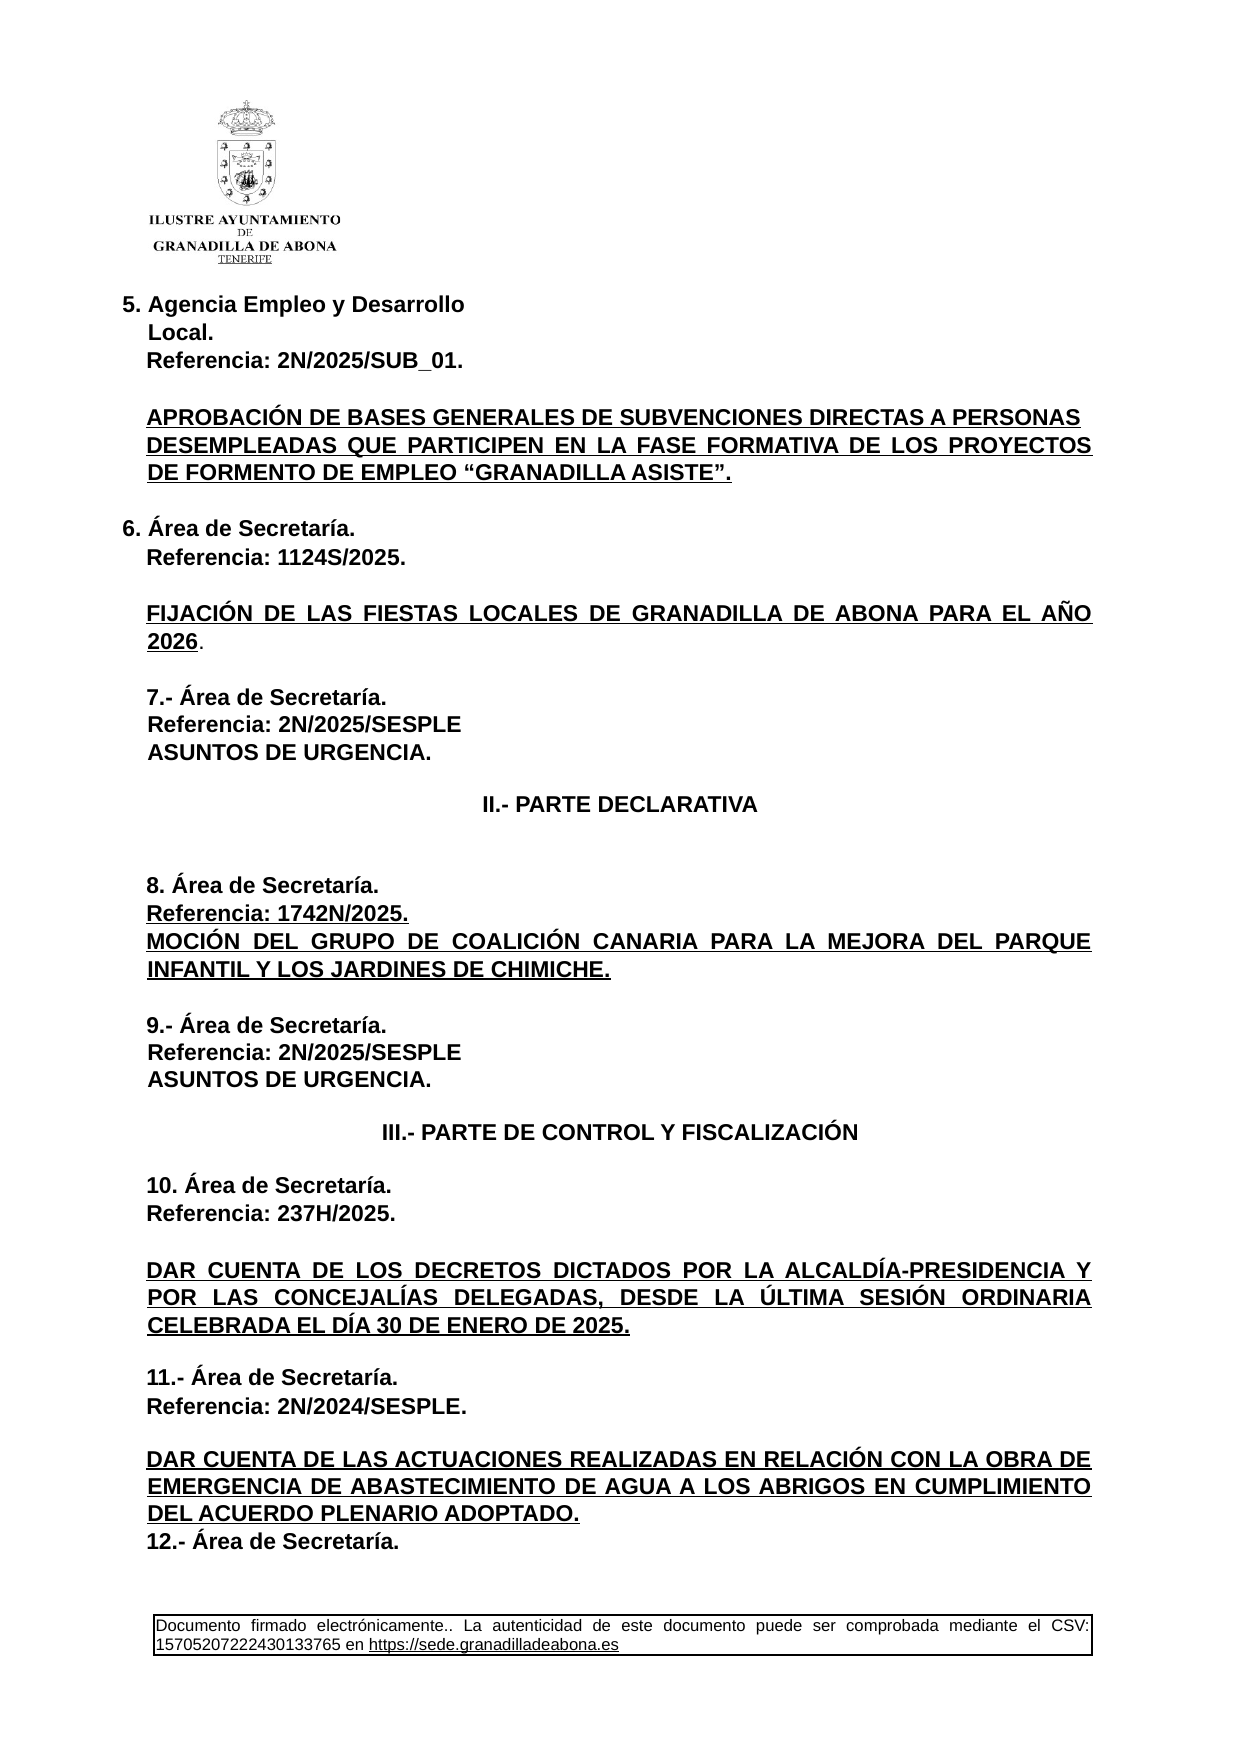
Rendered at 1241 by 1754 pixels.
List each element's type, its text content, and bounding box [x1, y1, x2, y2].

text 2026. [146, 624, 1093, 654]
text 11.- Área de Secretaría. [146, 1364, 513, 1391]
text DAR CUENTA DE LOS DECRETOS DICTADOS POR LA ALCALDÍA-PRESIDENCIA Y POR LAS CONCEJALÍAS DELEGADAS, DESDE LA ÚLTIMA SESIÓN ORDINARIA CELEBRADA EL DÍA 30 DE ENERO DE 2025. [146, 1257, 1093, 1338]
text 8. Área de Secretaría. [146, 872, 513, 898]
text DE FORMENTO DE EMPLEO “GRANADILLA ASISTE”. [146, 456, 1093, 486]
text Referencia: 237H/2025. [146, 1200, 513, 1226]
text 9.- Área de Secretaría. Referencia: 2N/2025/SESPLE ASUNTOS DE URGENCIA. [146, 1012, 513, 1093]
list Agencia Empleo y Desarrollo Local. [122, 291, 513, 345]
list Área de Secretaría. [122, 515, 513, 542]
text DESEMPLEADAS QUE PARTICIPEN EN LA FASE FORMATIVA DE LOS PROYECTOS [146, 432, 1093, 455]
text Referencia: 1742N/2025. [146, 900, 1093, 927]
text 7.- Área de Secretaría. Referencia: 2N/2025/SESPLE ASUNTOS DE URGENCIA. [146, 684, 513, 765]
text Referencia: 2N/2025/SUB_01. [146, 347, 513, 374]
text 12.- Área de Secretaría. [146, 1528, 513, 1554]
text Referencia: 2N/2024/SESPLE. [146, 1393, 513, 1419]
text FIJACIÓN DE LAS FIESTAS LOCALES DE GRANADILLA DE ABONA PARA EL AÑO [146, 600, 1093, 623]
text DAR CUENTA DE LAS ACTUACIONES REALIZADAS EN RELACIÓN CON LA OBRA DE EMERGENCIA DE ABASTECIMIENTO DE AGUA A LOS ABRIGOS EN CUMPLIMIENTO DEL ACUERDO PLENARIO ADOPTADO. [146, 1446, 1093, 1527]
subtitle III.- PARTE DE CONTROL Y FISCALIZACIÓN [148, 1119, 1093, 1146]
subtitle II.- PARTE DECLARATIVA [148, 791, 1093, 818]
text APROBACIÓN DE BASES GENERALES DE SUBVENCIONES DIRECTAS A PERSONAS [146, 404, 1093, 430]
text Referencia: 1124S/2025. [146, 544, 513, 570]
text 10. Área de Secretaría. [146, 1172, 513, 1198]
text MOCIÓN DEL GRUPO DE COALICIÓN CANARIA PARA LA MEJORA DEL PARQUE INFANTIL Y LOS JARDINES DE CHIMICHE. [146, 928, 1093, 982]
